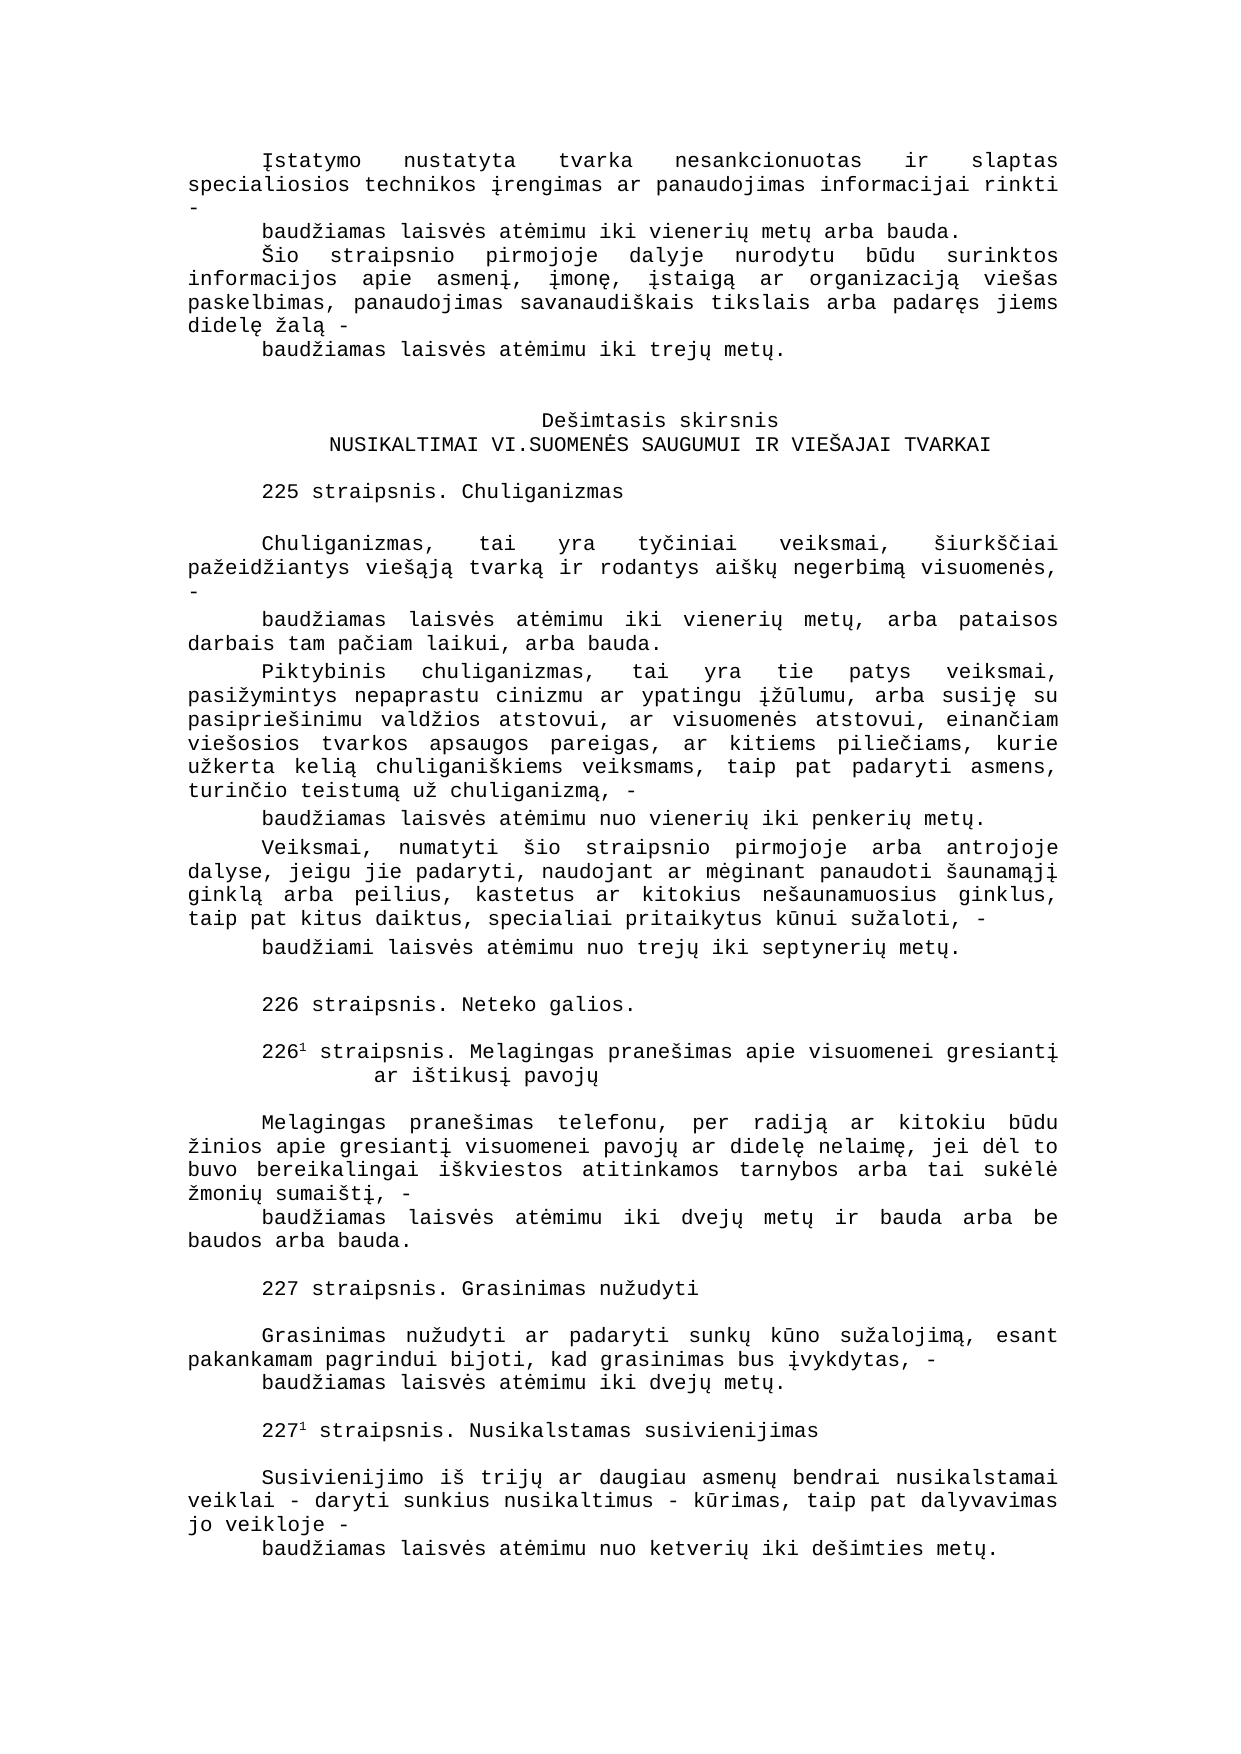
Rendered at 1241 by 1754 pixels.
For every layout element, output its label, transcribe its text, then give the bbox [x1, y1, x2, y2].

text Piktybinis chuliganizmas, tai yra tie patys veiksmai, pasižymintys nepaprastu cinizmu ar ypatingu įžūlumu, arba susiję su pasipriešinimu valdžios atstovui, ar visuomenės atstovui, einančiam viešosios tvarkos apsaugos pareigas, ar kitiems piliečiams, kurie užkerta kelią chuliganiškiems veiksmams, taip pat padaryti asmens, turinčio teistumą už chuliganizmą, - [187, 662, 1059, 803]
text 2271 straipsnis. Nusikalstamas susivienijimas [212, 1419, 1059, 1443]
text 226 straipsnis. Neteko galios. [187, 994, 1059, 1018]
text Grasinimas nužudyti ar padaryti sunkų kūno sužalojimą, esant pakankamam pagrindui bijoti, kad grasinimas bus įvykdytas, - [187, 1325, 1059, 1372]
text baudžiamas laisvės atėmimu iki vienerių metų arba bauda. [187, 221, 1059, 244]
text Dešimtasis skirsnis [187, 410, 1059, 434]
text Chuliganizmas, tai yra tyčiniai veiksmai, šiurkščiai pažeidžiantys viešąją tvarką ir rodantys aiškų negerbimą visuomenės, - [187, 533, 1059, 604]
text 225 straipsnis. Chuliganizmas [210, 481, 1059, 505]
text Veiksmai, numatyti šio straipsnio pirmojoje arba antrojoje dalyse, jeigu jie padaryti, naudojant ar mėginant panaudoti šaunamąjį ginklą arba peilius, kastetus ar kitokius nešaunamuosius ginklus, taip pat kitus daiktus, specialiai pritaikytus kūnui sužaloti, - [187, 837, 1059, 932]
text baudžiamas laisvės atėmimu nuo ketverių iki dešimties metų. [187, 1538, 1059, 1561]
text baudžiamas laisvės atėmimu nuo vienerių iki penkerių metų. [187, 808, 1059, 832]
text baudžiami laisvės atėmimu nuo trejų iki septynerių metų. [212, 937, 1059, 960]
text 2261 straipsnis. Melagingas pranešimas apie visuomenei gresiantį ar ištikusį pavojų [261, 1041, 1059, 1088]
text baudžiamas laisvės atėmimu iki trejų metų. [207, 339, 1059, 363]
text baudžiamas laisvės atėmimu iki dvejų metų ir bauda arba be baudos arba bauda. [187, 1207, 1059, 1254]
text 227 straipsnis. Grasinimas nužudyti [210, 1278, 1059, 1301]
text Susivienijimo iš trijų ar daugiau asmenų bendrai nusikalstamai veiklai - daryti sunkius nusikaltimus - kūrimas, taip pat dalyvavimas jo veikloje - [187, 1467, 1059, 1538]
text baudžiamas laisvės atėmimu iki vienerių metų, arba pataisos darbais tam pačiam laikui, arba bauda. [187, 609, 1059, 657]
text Įstatymo nustatyta tvarka nesankcionuotas ir slaptas specialiosios technikos įrengimas ar panaudojimas informacijai rinkti - [187, 150, 1059, 221]
text Melagingas pranešimas telefonu, per radiją ar kitokiu būdu žinios apie gresiantį visuomenei pavojų ar didelę nelaimę, jei dėl to buvo bereikalingai iškviestos atitinkamos tarnybos arba tai sukėlė žmonių sumaištį, - [187, 1112, 1059, 1207]
text Šio straipsnio pirmojoje dalyje nurodytu būdu surinktos informacijos apie asmenį, įmonę, įstaigą ar organizaciją viešas paskelbimas, panaudojimas savanaudiškais tikslais arba padaręs jiems didelę žalą - [187, 244, 1059, 339]
text NUSIKALTIMAI VI.SUOMENĖS SAUGUMUI IR VIEŠAJAI TVARKAI [187, 434, 1059, 457]
text baudžiamas laisvės atėmimu iki dvejų metų. [210, 1372, 1059, 1396]
